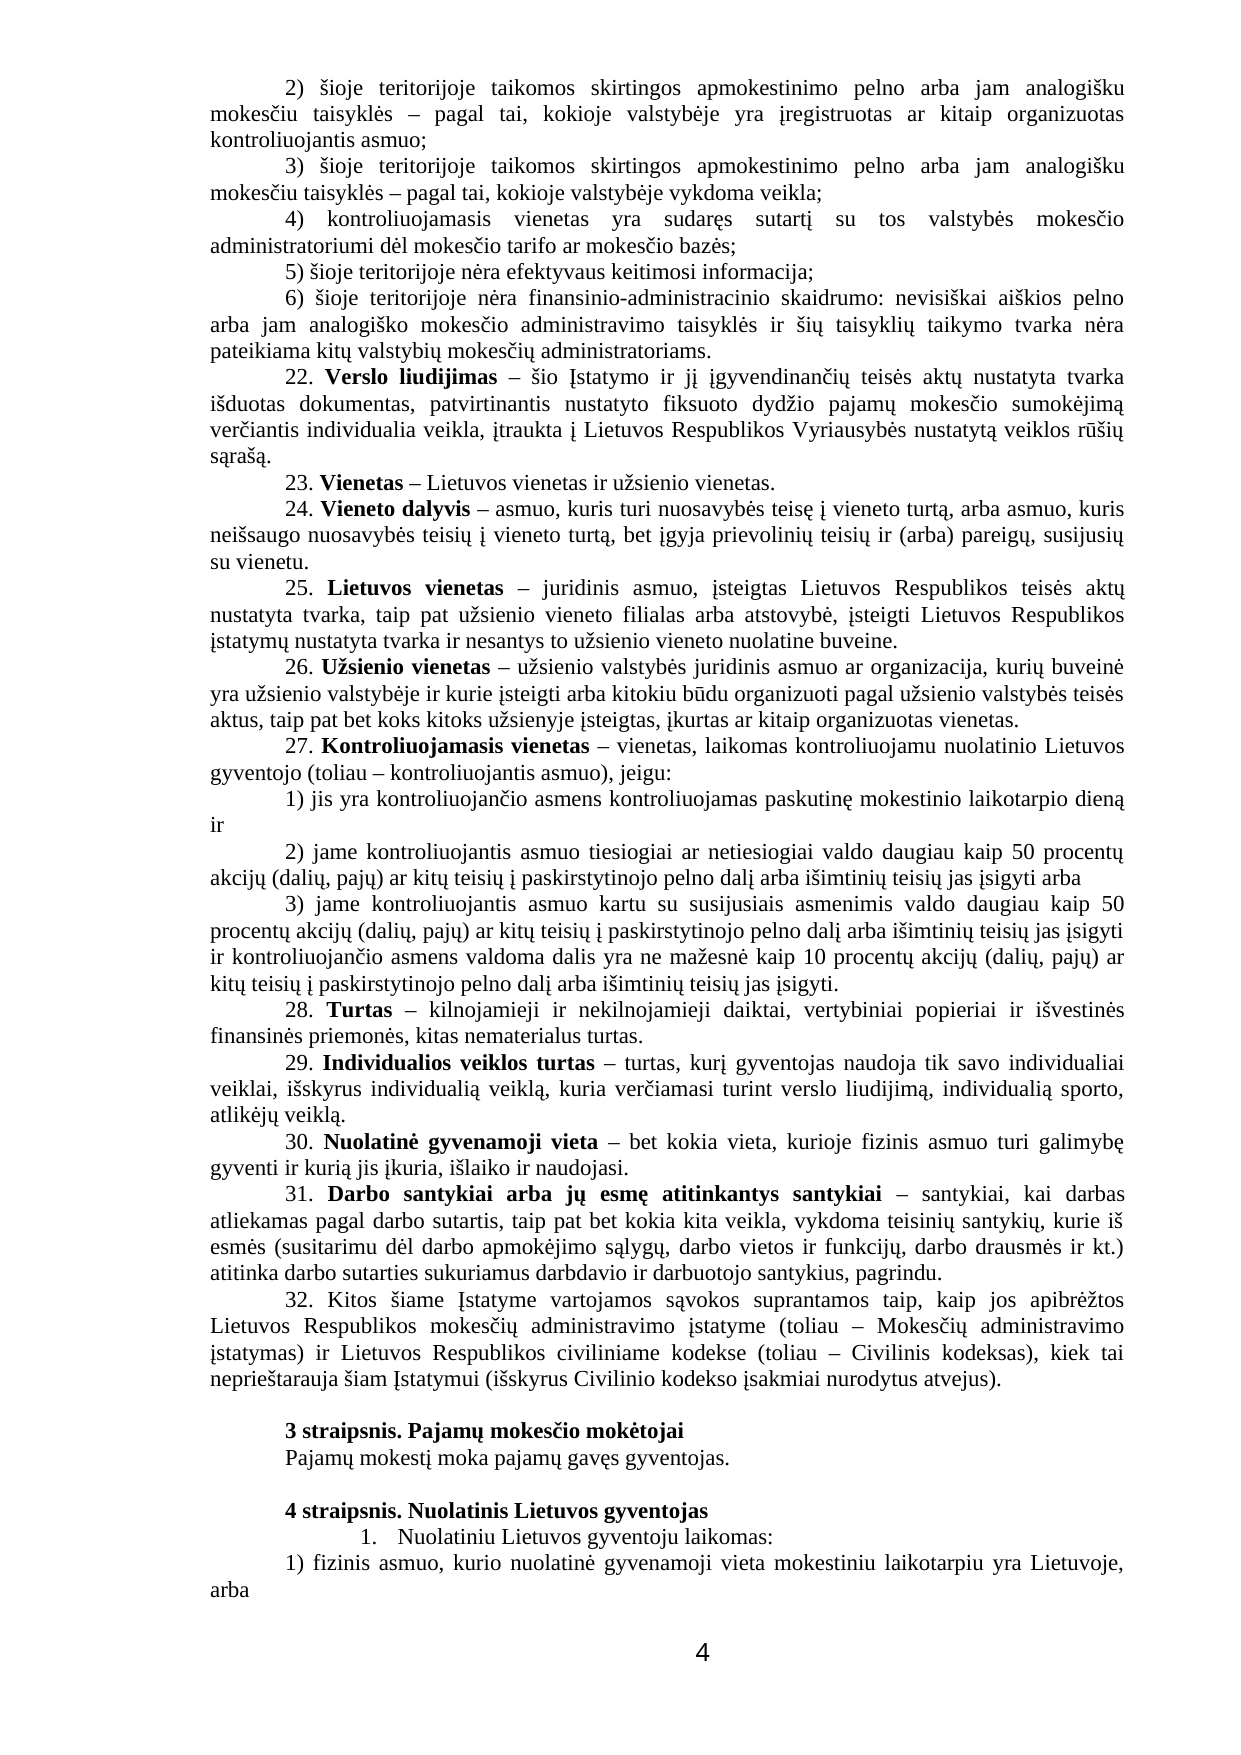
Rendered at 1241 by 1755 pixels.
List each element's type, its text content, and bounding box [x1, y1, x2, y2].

text 24. Vieneto dalyvis – asmuo, kuris turi nuosavybės teisę į vieneto turtą, arba asmuo, kuris neišsaugo nuosavybės teisių į vieneto turtą, bet įgyja prievolinių teisių ir (arba) pareigų, susijusių su vienetu. [210, 495, 1126, 574]
text 3) jame kontroliuojantis asmuo kartu su susijusiais asmenimis valdo daugiau kaip 50 procentų akcijų (dalių, pajų) ar kitų teisių į paskirstytinojo pelno dalį arba išimtinių teisių jas įsigyti ir kontroliuojančio asmens valdoma dalis yra ne mažesnė kaip 10 procentų akcijų (dalių, pajų) ar kitų teisių į paskirstytinojo pelno dalį arba išimtinių teisių jas įsigyti. [210, 891, 1126, 996]
text 22. Verslo liudijimas – šio Įstatymo ir jį įgyvendinančių teisės aktų nustatyta tvarka išduotas dokumentas, patvirtinantis nustatyto fiksuoto dydžio pajamų mokesčio sumokėjimą verčiantis individualia veikla, įtraukta į Lietuvos Respublikos Vyriausybės nustatytą veiklos rūšių sąrašą. [210, 363, 1126, 469]
text 25. Lietuvos vienetas – juridinis asmuo, įsteigtas Lietuvos Respublikos teisės aktų nustatyta tvarka, taip pat užsienio vieneto filialas arba atstovybė, įsteigti Lietuvos Respublikos įstatymų nustatyta tvarka ir nesantys to užsienio vieneto nuolatine buveine. [210, 574, 1126, 653]
text 28. Turtas – kilnojamieji ir nekilnojamieji daiktai, vertybiniai popieriai ir išvestinės finansinės priemonės, kitas nematerialus turtas. [210, 996, 1126, 1049]
text 30. Nuolatinė gyvenamoji vieta – bet kokia vieta, kurioje fizinis asmuo turi galimybę gyventi ir kurią jis įkuria, išlaiko ir naudojasi. [210, 1128, 1126, 1180]
text Pajamų mokestį moka pajamų gavęs gyventojas. [210, 1444, 1126, 1470]
text 4) kontroliuojamasis vienetas yra sudaręs sutartį su tos valstybės mokesčio administratoriumi dėl mokesčio tarifo ar mokesčio bazės; [210, 205, 1126, 258]
text 3) šioje teritorijoje taikomos skirtingos apmokestinimo pelno arba jam analogišku mokesčiu taisyklės – pagal tai, kokioje valstybėje vykdoma veikla; [210, 153, 1126, 205]
text 31. Darbo santykiai arba jų esmę atitinkantys santykiai – santykiai, kai darbas atliekamas pagal darbo sutartis, taip pat bet kokia kita veikla, vykdoma teisinių santykių, kurie iš esmės (susitarimu dėl darbo apmokėjimo sąlygų, darbo vietos ir funkcijų, darbo drausmės ir kt.) atitinka darbo sutarties sukuriamus darbdavio ir darbuotojo santykius, pagrindu. [210, 1180, 1126, 1286]
text 5) šioje teritorijoje nėra efektyvaus keitimosi informacija; [210, 258, 1126, 284]
list Nuolatiniu Lietuvos gyventoju laikomas: [285, 1523, 1126, 1549]
text 2) šioje teritorijoje taikomos skirtingos apmokestinimo pelno arba jam analogišku mokesčiu taisyklės – pagal tai, kokioje valstybėje yra įregistruotas ar kitaip organizuotas kontroliuojantis asmuo; [210, 73, 1126, 153]
text 27. Kontroliuojamasis vienetas – vienetas, laikomas kontroliuojamu nuolatinio Lietuvos gyventojo (toliau – kontroliuojantis asmuo), jeigu: [210, 732, 1126, 785]
text 26. Užsienio vienetas – užsienio valstybės juridinis asmuo ar organizacija, kurių buveinė yra užsienio valstybėje ir kurie įsteigti arba kitokiu būdu organizuoti pagal užsienio valstybės teisės aktus, taip pat bet koks kitoks užsienyje įsteigtas, įkurtas ar kitaip organizuotas vienetas. [210, 653, 1126, 732]
text 4 straipsnis. Nuolatinis Lietuvos gyventojas [210, 1497, 1126, 1523]
text 2) jame kontroliuojantis asmuo tiesiogiai ar netiesiogiai valdo daugiau kaip 50 procentų akcijų (dalių, pajų) ar kitų teisių į paskirstytinojo pelno dalį arba išimtinių teisių jas įsigyti arba [210, 838, 1126, 891]
text 29. Individualios veiklos turtas – turtas, kurį gyventojas naudoja tik savo individualiai veiklai, išskyrus individualią veiklą, kuria verčiamasi turint verslo liudijimą, individualią sporto, atlikėjų veiklą. [210, 1049, 1126, 1128]
text 1) jis yra kontroliuojančio asmens kontroliuojamas paskutinę mokestinio laikotarpio dieną ir [210, 785, 1126, 838]
text 6) šioje teritorijoje nėra finansinio-administracinio skaidrumo: nevisiškai aiškios pelno arba jam analogiško mokesčio administravimo taisyklės ir šių taisyklių taikymo tvarka nėra pateikiama kitų valstybių mokesčių administratoriams. [210, 284, 1126, 363]
text 3 straipsnis. Pajamų mokesčio mokėtojai [210, 1418, 1126, 1444]
text 1) fizinis asmuo, kurio nuolatinė gyvenamoji vieta mokestiniu laikotarpiu yra Lietuvoje, arba [210, 1549, 1126, 1602]
text 23. Vienetas – Lietuvos vienetas ir užsienio vienetas. [210, 469, 1126, 495]
text 32. Kitos šiame Įstatyme vartojamos sąvokos suprantamos taip, kaip jos apibrėžtos Lietuvos Respublikos mokesčių administravimo įstatyme (toliau – Mokesčių administravimo įstatymas) ir Lietuvos Respublikos civiliniame kodekse (toliau – Civilinis kodeksas), kiek tai neprieštarauja šiam Įstatymui (išskyrus Civilinio kodekso įsakmiai nurodytus atvejus). [210, 1286, 1126, 1391]
